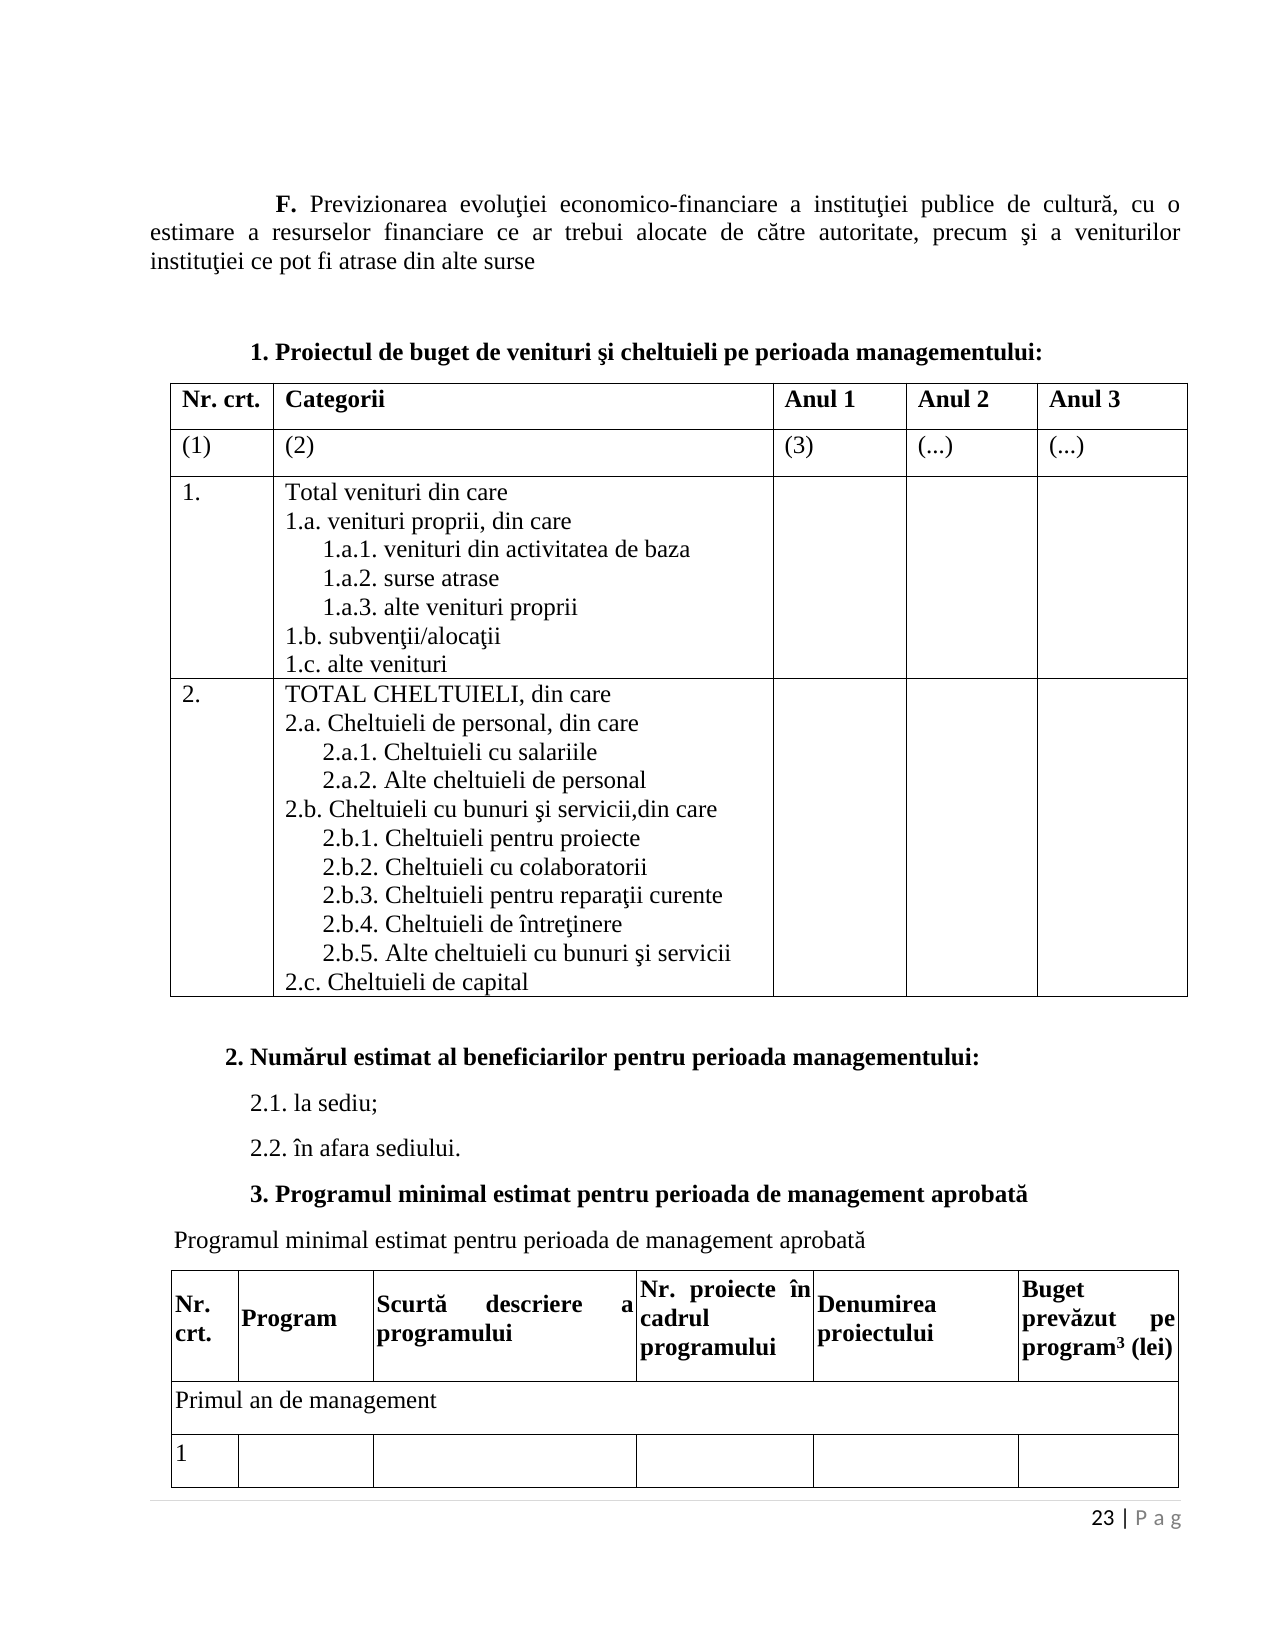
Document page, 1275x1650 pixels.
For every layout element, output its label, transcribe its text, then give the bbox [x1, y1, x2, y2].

table_cell [1019, 1435, 1178, 1487]
table_cell [1038, 477, 1187, 678]
table_cell [774, 477, 906, 678]
table_cell 1. [171, 477, 273, 678]
table_cell (...) [907, 430, 1037, 476]
table_cell (1) [171, 430, 273, 476]
table_header Anul 1 [774, 384, 906, 429]
table_cell [374, 1435, 636, 1487]
table_cell 1 [172, 1435, 238, 1487]
table_cell [814, 1435, 1018, 1487]
table_cell (2) [274, 430, 773, 476]
table_header Nr. crt. [172, 1271, 238, 1381]
table_cell Primul an de management [172, 1382, 1178, 1434]
table_cell (3) [774, 430, 906, 476]
text 2.1. la sediu; [150, 1088, 1181, 1117]
text 2.2. în afara sediului. [150, 1133, 1181, 1162]
text 3. Programul minimal estimat pentru perioada de management aprobată [150, 1179, 1181, 1208]
table_cell [1038, 679, 1187, 996]
table_cell [907, 679, 1037, 996]
text F. Previzionarea evoluţiei economico-financiare a instituţiei publice de cultură, cu o estimare a resurselor financiare ce ar trebui alocate de către autoritate, precum şi a veniturilor instituţiei ce pot fi atrase din alte surse [150, 189, 1181, 275]
table_header Scurtă descriere a programului [374, 1271, 636, 1381]
table_cell [239, 1435, 373, 1487]
table_cell [774, 679, 906, 996]
text 2. Numărul estimat al beneficiarilor pentru perioada managementului: [150, 1042, 1181, 1071]
table_cell 2. [171, 679, 273, 996]
text 1. Proiectul de buget de venituri şi cheltuieli pe perioada managementului: [150, 337, 1181, 366]
table_header Denumirea proiectului [814, 1271, 1018, 1381]
table_cell Total venituri din care 1.a. venituri proprii, din care 1.a.1. venituri din activitatea de baza 1.a.2. surse atrase 1.a.3. alte venituri proprii 1.b. subvenţii/alocaţii 1.c. alte venituri [274, 477, 773, 678]
table_header Nr. crt. [171, 384, 273, 429]
text Programul minimal estimat pentru perioada de management aprobată [173, 1225, 1181, 1253]
table_header Categorii [274, 384, 773, 429]
table_cell TOTAL CHELTUIELI, din care 2.a. Cheltuieli de personal, din care 2.a.1. Cheltuieli cu salariile 2.a.2. Alte cheltuieli de personal 2.b. Cheltuieli cu bunuri şi servicii,din care 2.b.1. Cheltuieli pentru proiecte 2.b.2. Cheltuieli cu colaboratorii 2.b.3. Cheltuieli pentru reparaţii curente 2.b.4. Cheltuieli de întreţinere 2.b.5. Alte cheltuieli cu bunuri şi servicii 2.c. Cheltuieli de capital [274, 679, 773, 996]
table_cell [907, 477, 1037, 678]
table_cell (...) [1038, 430, 1187, 476]
table_header Anul 3 [1038, 384, 1187, 429]
table_header Nr. proiecte în cadrul programului [637, 1271, 813, 1381]
table_header Anul 2 [907, 384, 1037, 429]
table_header Program [239, 1271, 373, 1381]
table_header Buget prevăzut pe program3 (lei) [1019, 1271, 1178, 1381]
table_cell [637, 1435, 813, 1487]
